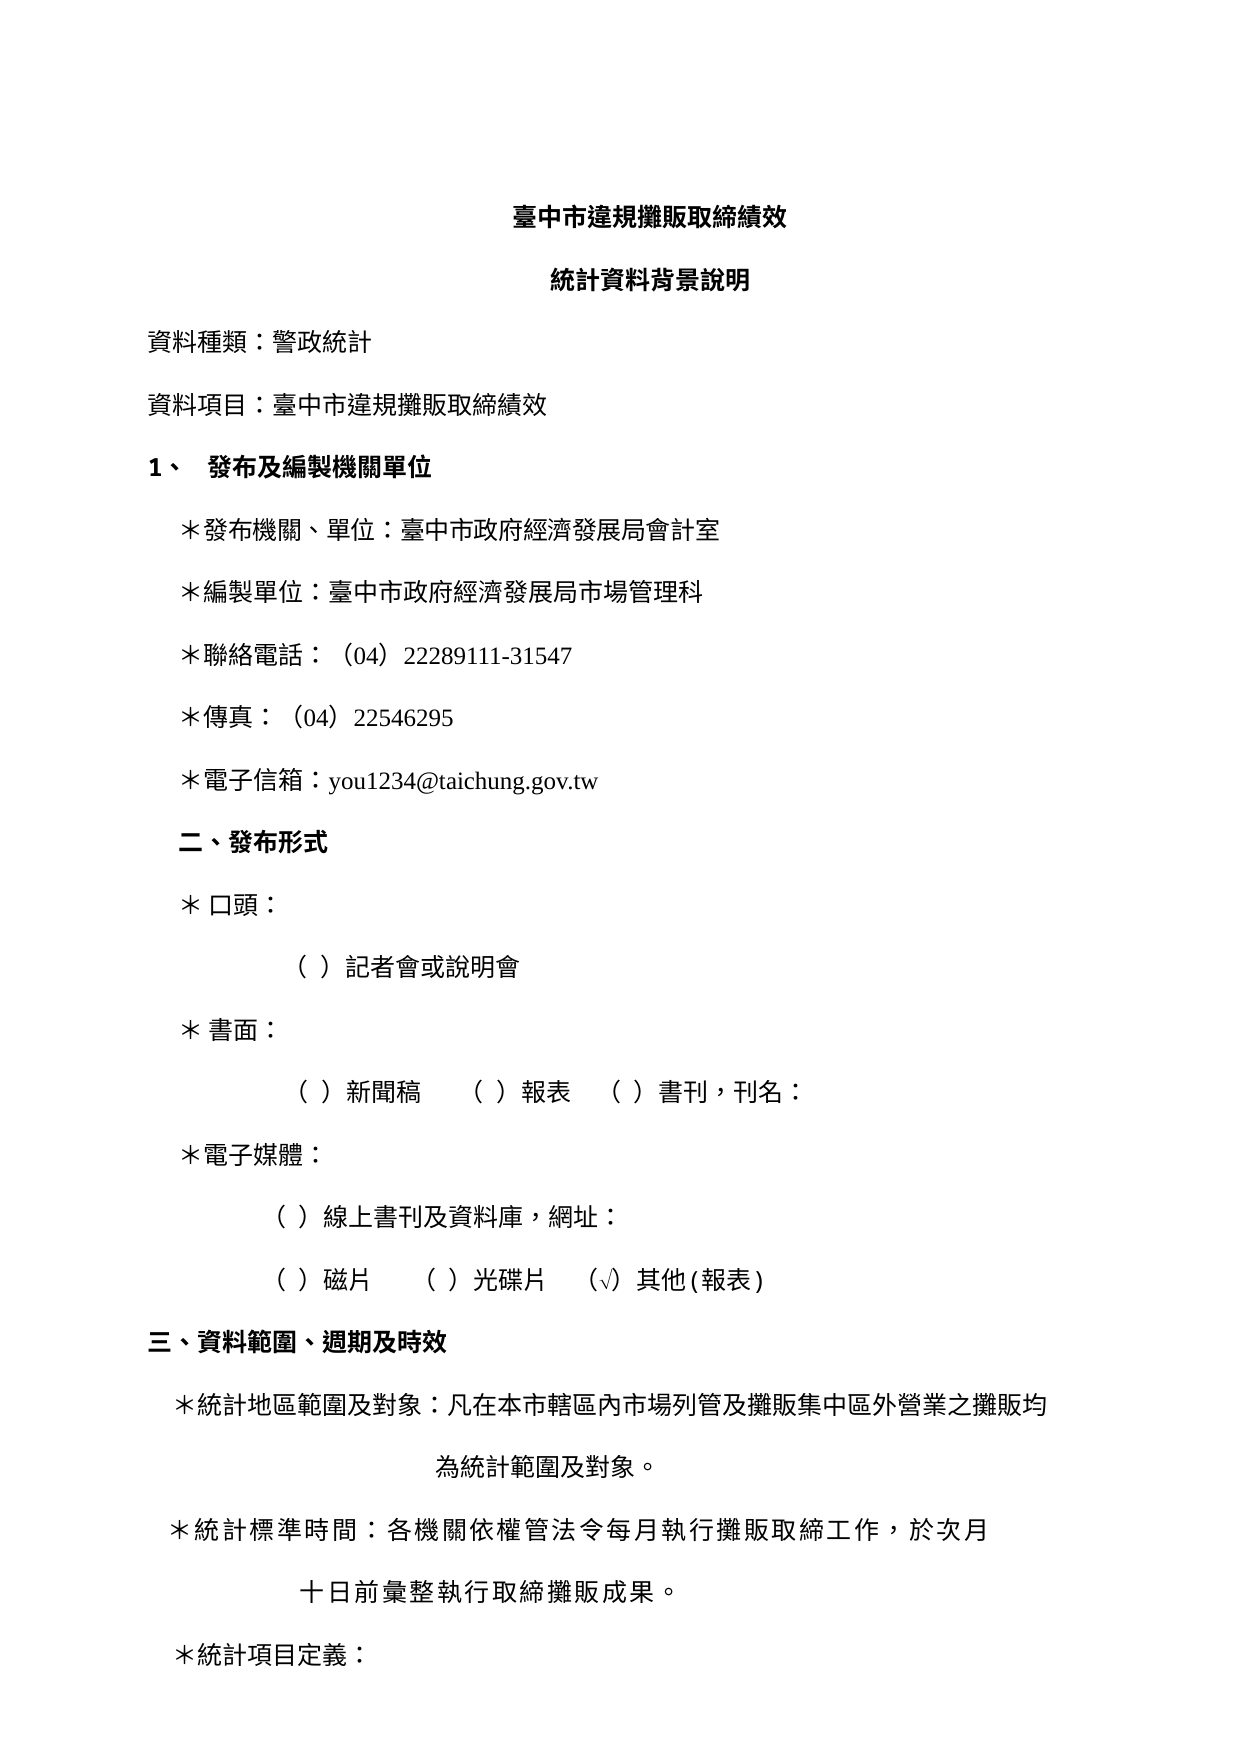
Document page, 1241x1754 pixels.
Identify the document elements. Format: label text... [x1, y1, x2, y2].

text ＊傳真：（04）22546295 [178, 674, 1122, 737]
text （ ）磁片 （ ）光碟片 （）其他(報表) [248, 1237, 1156, 1299]
text 臺中市違規攤販取締績效 [178, 174, 1122, 237]
text 三、資料範圍、週期及時效 [148, 1299, 1122, 1362]
text 二、發布形式 [178, 799, 1122, 862]
list 發布及編製機關單位 [148, 424, 1122, 487]
text ＊統計標準時間：各機關依權管法令每月執行攤販取締工作，於次月 十日前彙整執行取締攤販成果。 [149, 1487, 1063, 1612]
text （ ）新聞稿 （ ）報表 （ ）書刊，刊名： [178, 1049, 1122, 1112]
text （ ）線上書刊及資料庫，網址： [248, 1174, 1156, 1237]
text ＊統計地區範圍及對象：凡在本市轄區內市場列管及攤販集中區外營業之攤販均為統計範圍及對象。 [173, 1362, 1063, 1487]
text 統計資料背景說明 [178, 237, 1122, 299]
text ＊編製單位：臺中市政府經濟發展局市場管理科 [178, 549, 1122, 612]
text ＊統計項目定義： [148, 1612, 1063, 1674]
list 口頭： [178, 862, 1122, 924]
list 書面： [178, 987, 1122, 1049]
text ＊電子媒體： [178, 1112, 1122, 1174]
text 資料項目：臺中市違規攤販取締績效 [148, 362, 1122, 424]
text ＊聯絡電話：（04）22289111-31547 [178, 612, 1122, 674]
text 資料種類：警政統計 [148, 299, 1122, 362]
text ＊電子信箱：you1234@taichung.gov.tw [178, 737, 1122, 799]
text （ ）記者會或說明會 [148, 924, 1122, 987]
text ＊發布機關、單位：臺中市政府經濟發展局會計室 [178, 487, 1122, 549]
